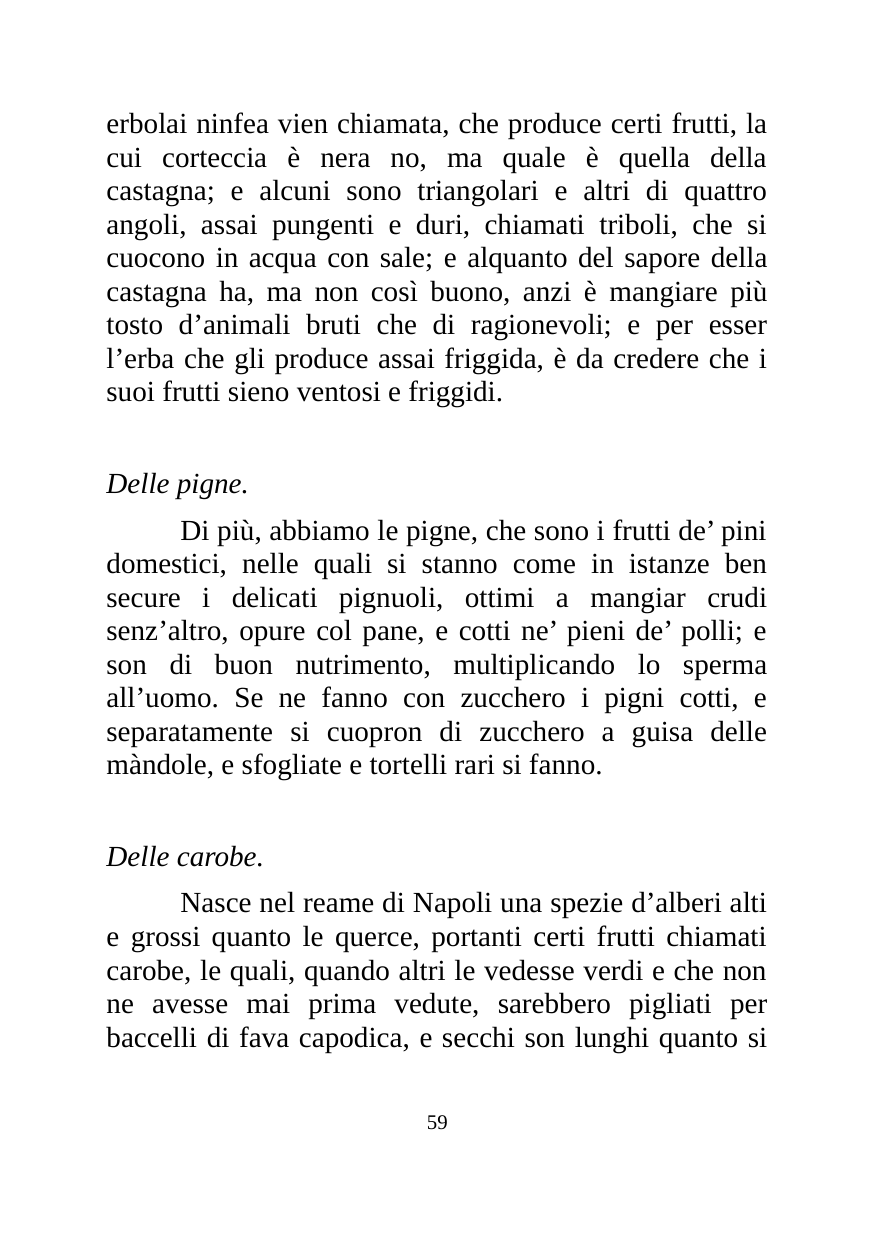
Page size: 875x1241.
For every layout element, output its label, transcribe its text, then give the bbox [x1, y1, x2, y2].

text erbolai ninfea vien chiamata, che produce certi frutti, la cui corteccia è nera no, ma quale è quella della castagna; e alcuni sono triangolari e altri di quattro angoli, assai pungenti e duri, chiamati triboli, che si cuocono in acqua con sale; e alquanto del sapore della castagna ha, ma non così buono, anzi è mangiare più tosto d’animali bruti che di ragionevoli; e per esser l’erba che gli produce assai friggida, è da credere che i suoi frutti sieno ventosi e friggidi. [106, 106, 768, 408]
text Delle carobe. [106, 839, 768, 873]
text Di più, abbiamo le pigne, che sono i frutti de’ pini domestici, nelle quali si stanno come in istanze ben secure i delicati pignuoli, ottimi a mangiar crudi senz’altro, opure col pane, e cotti ne’ pieni de’ polli; e son di buon nutrimento, multiplicando lo sperma all’uomo. Se ne fanno con zucchero i pigni cotti, e separatamente si cuopron di zucchero a guisa delle màndole, e sfogliate e tortelli rari si fanno. [106, 513, 768, 781]
text Delle pigne. [106, 467, 768, 500]
text Nasce nel reame di Napoli una spezie d’alberi alti e grossi quanto le querce, portanti certi frutti chiamati carobe, le quali, quando altri le vedesse verdi e che non ne avesse mai prima vedute, sarebbero pigliati per baccelli di fava capodica, e secchi son lunghi quanto si [106, 886, 768, 1053]
